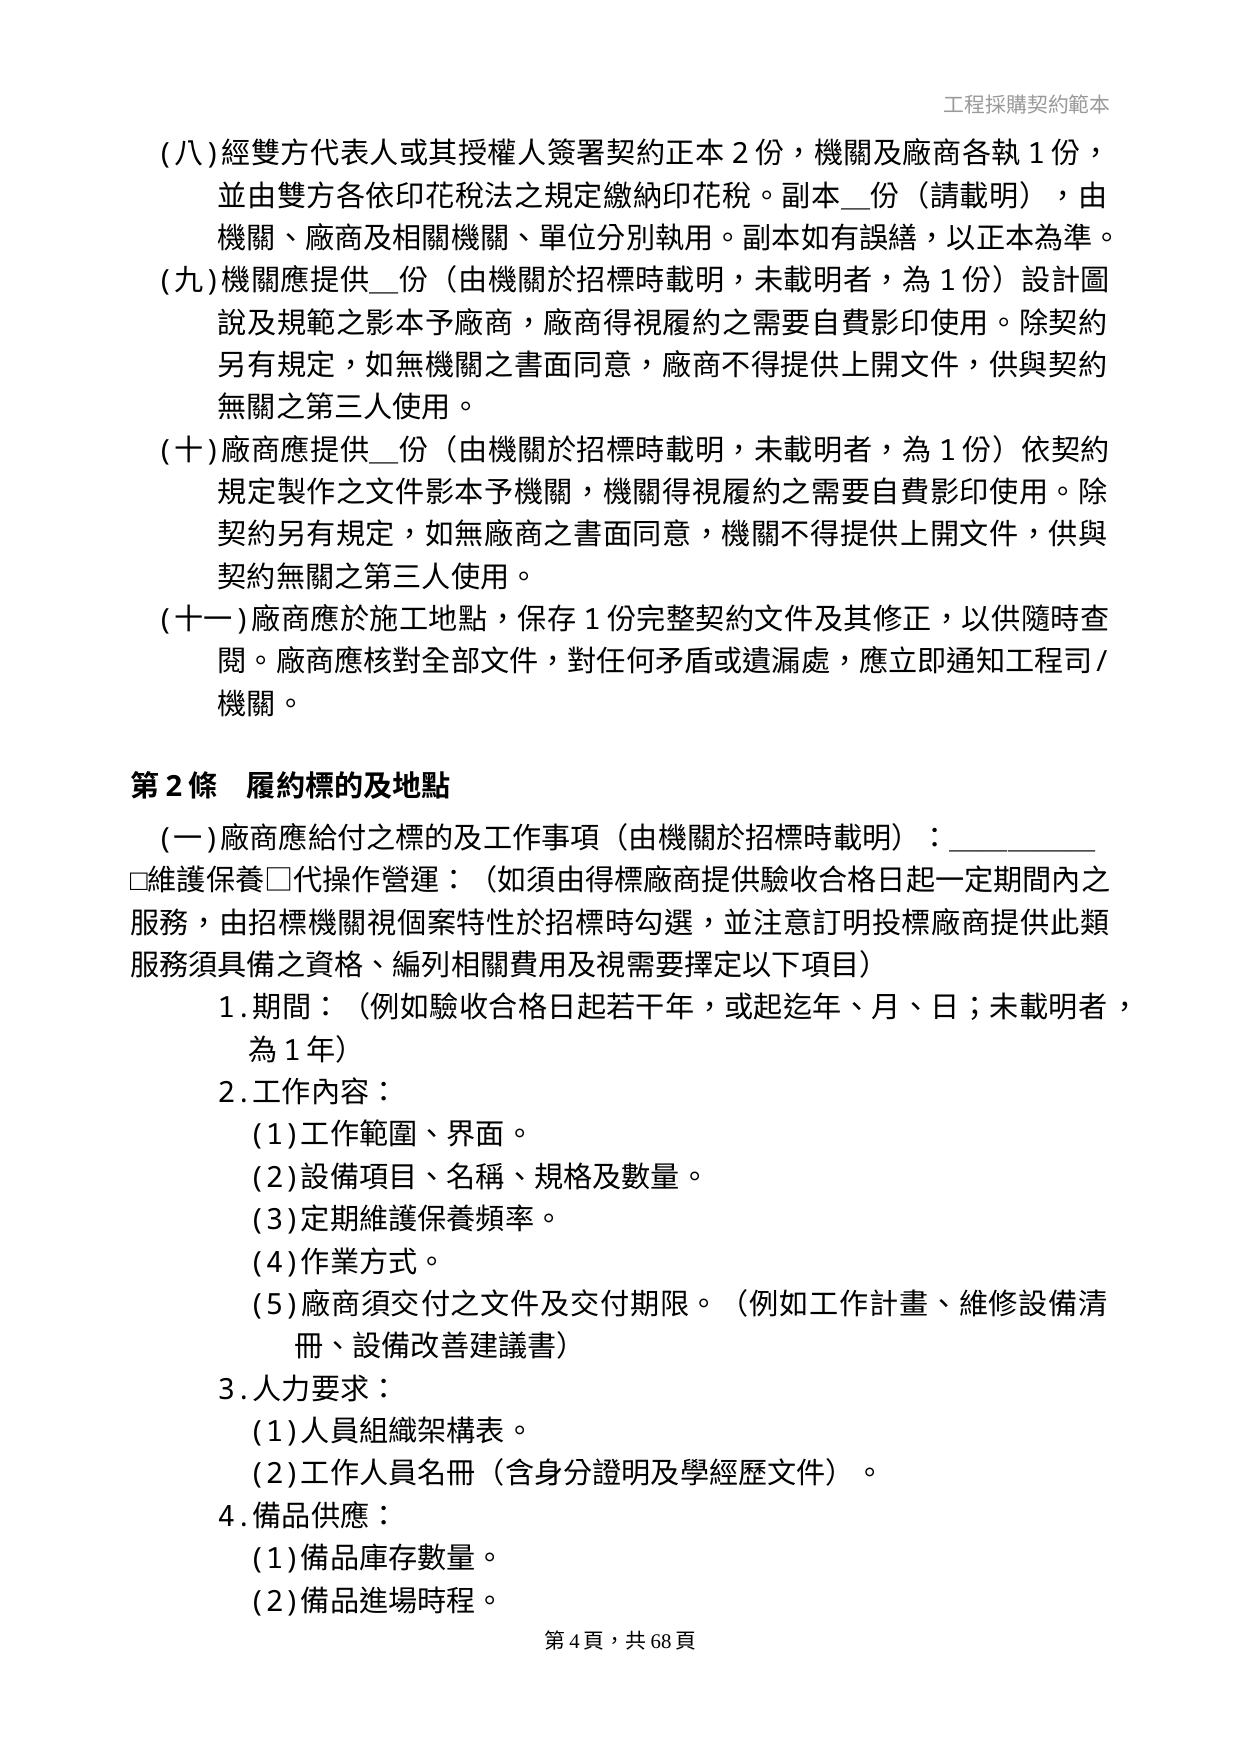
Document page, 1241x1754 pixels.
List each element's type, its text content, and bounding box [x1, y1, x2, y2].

text (5)廠商須交付之文件及交付期限。（例如工作計畫、維修設備清冊、設備改善建議書） [248, 1281, 1110, 1365]
text 4.備品供應： [217, 1492, 1110, 1535]
text 第2條 履約標的及地點 [130, 762, 1110, 804]
text (1)人員組織架構表。 [248, 1408, 1110, 1450]
text (九)機關應提供＿份（由機關於招標時載明，未載明者，為1份）設計圖說及規範之影本予廠商，廠商得視履約之需要自費影印使用。除契約另有規定，如無機關之書面同意，廠商不得提供上開文件，供與契約無關之第三人使用。 [156, 257, 1110, 426]
text 3.人力要求： [217, 1365, 1110, 1408]
text (3)定期維護保養頻率。 [248, 1196, 1110, 1238]
text (十一)廠商應於施工地點，保存1份完整契約文件及其修正，以供隨時查閱。廠商應核對全部文件，對任何矛盾或遺漏處，應立即通知工程司/機關。 [156, 595, 1110, 722]
text (2)工作人員名冊（含身分證明及學經歷文件）。 [248, 1450, 1110, 1492]
text (1)工作範圍、界面。 [248, 1111, 1110, 1153]
text (八)經雙方代表人或其授權人簽署契約正本2份，機關及廠商各執1份，並由雙方各依印花稅法之規定繳納印花稅。副本＿份（請載明），由機關、廠商及相關機關、單位分別執用。副本如有誤繕，以正本為準。 [156, 130, 1110, 257]
text (2)設備項目、名稱、規格及數量。 [248, 1153, 1110, 1196]
text (4)作業方式。 [248, 1238, 1110, 1281]
text 1.期間：（例如驗收合格日起若干年，或起迄年、月、日；未載明者，為1年） [217, 984, 1110, 1068]
text □維護保養□代操作營運：（如須由得標廠商提供驗收合格日起一定期間內之服務，由招標機關視個案特性於招標時勾選，並注意訂明投標廠商提供此類服務須具備之資格、編列相關費用及視需要擇定以下項目） [130, 857, 1110, 984]
text (一)廠商應給付之標的及工作事項（由機關於招標時載明）：＿＿＿＿＿ [156, 814, 1110, 857]
text (2)備品進場時程。 [248, 1577, 1110, 1619]
text (十)廠商應提供＿份（由機關於招標時載明，未載明者，為1份）依契約規定製作之文件影本予機關，機關得視履約之需要自費影印使用。除契約另有規定，如無廠商之書面同意，機關不得提供上開文件，供與契約無關之第三人使用。 [156, 426, 1110, 595]
text (1)備品庫存數量。 [248, 1535, 1110, 1577]
text 2.工作內容： [217, 1068, 1110, 1111]
